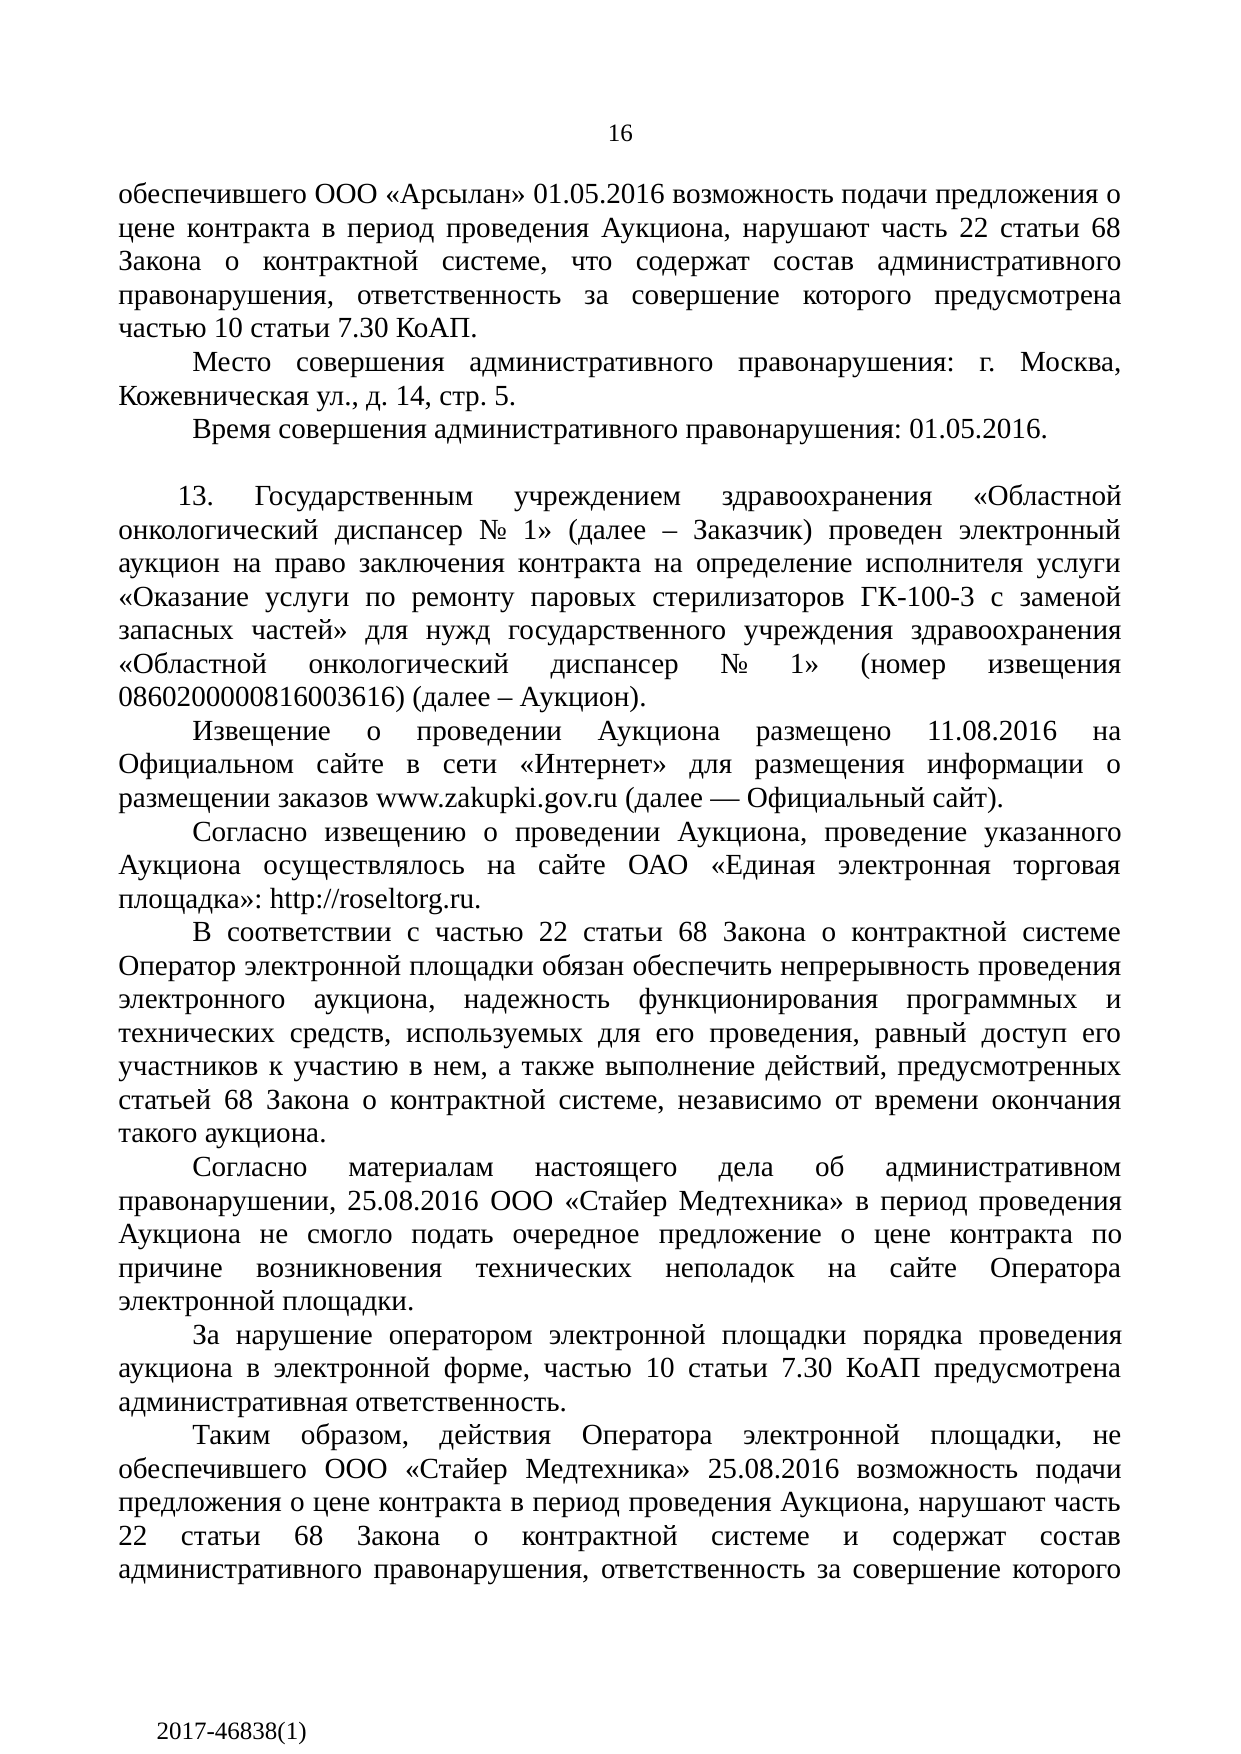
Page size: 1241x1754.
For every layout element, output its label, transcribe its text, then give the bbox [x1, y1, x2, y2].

text Извещение о проведении Аукциона размещено 11.08.2016 на Официальном сайте в сети «Интернет» для размещения информации о размещении заказов www.zakupki.gov.ru (далее — Официальный сайт). [118, 713, 1122, 814]
text Согласно материалам настоящего дела об административном правонарушении, 25.08.2016 ООО «Стайер Медтехника» в период проведения Аукциона не смогло подать очередное предложение о цене контракта по причине возникновения технических неполадок на сайте Оператора электронной площадки. [118, 1149, 1122, 1317]
text Таким образом, действия Оператора электронной площадки, не обеспечившего ООО «Стайер Медтехника» 25.08.2016 возможность подачи предложения о цене контракта в период проведения Аукциона, нарушают часть 22 статьи 68 Закона о контрактной системе и содержат состав административного правонарушения, ответственность за совершение которого [118, 1417, 1122, 1585]
text За нарушение оператором электронной площадки порядка проведения аукциона в электронной форме, частью 10 статьи 7.30 КоАП предусмотрена административная ответственность. [118, 1317, 1122, 1417]
text В соответствии с частью 22 статьи 68 Закона о контрактной системе Оператор электронной площадки обязан обеспечить непрерывность проведения электронного аукциона, надежность функционирования программных и технических средств, используемых для его проведения, равный доступ его участников к участию в нем, а также выполнение действий, предусмотренных статьей 68 Закона о контрактной системе, независимо от времени окончания такого аукциона. [118, 914, 1122, 1149]
text 13. Государственным учреждением здравоохранения «Областной онкологический диспансер № 1» (далее – Заказчик) проведен электронный аукцион на право заключения контракта на определение исполнителя услуги «Оказание услуги по ремонту паровых стерилизаторов ГК-100-3 с заменой запасных частей» для нужд государственного учреждения здравоохранения «Областной онкологический диспансер № 1» (номер извещения 0860200000816003616) (далее – Аукцион). [118, 478, 1122, 713]
text Время совершения административного правонарушения: 01.05.2016. [118, 411, 1122, 445]
text Место совершения административного правонарушения: г. Москва, Кожевническая ул., д. 14, стр. 5. [118, 344, 1122, 411]
text Согласно извещению о проведении Аукциона, проведение указанного Аукциона осуществлялось на сайте ОАО «Единая электронная торговая площадка»: http://roseltorg.ru. [118, 814, 1122, 914]
text обеспечившего ООО «Арсылан» 01.05.2016 возможность подачи предложения о цене контракта в период проведения Аукциона, нарушают часть 22 статьи 68 Закона о контрактной системе, что содержат состав административного правонарушения, ответственность за совершение которого предусмотрена частью 10 статьи 7.30 КоАП. [118, 176, 1122, 344]
